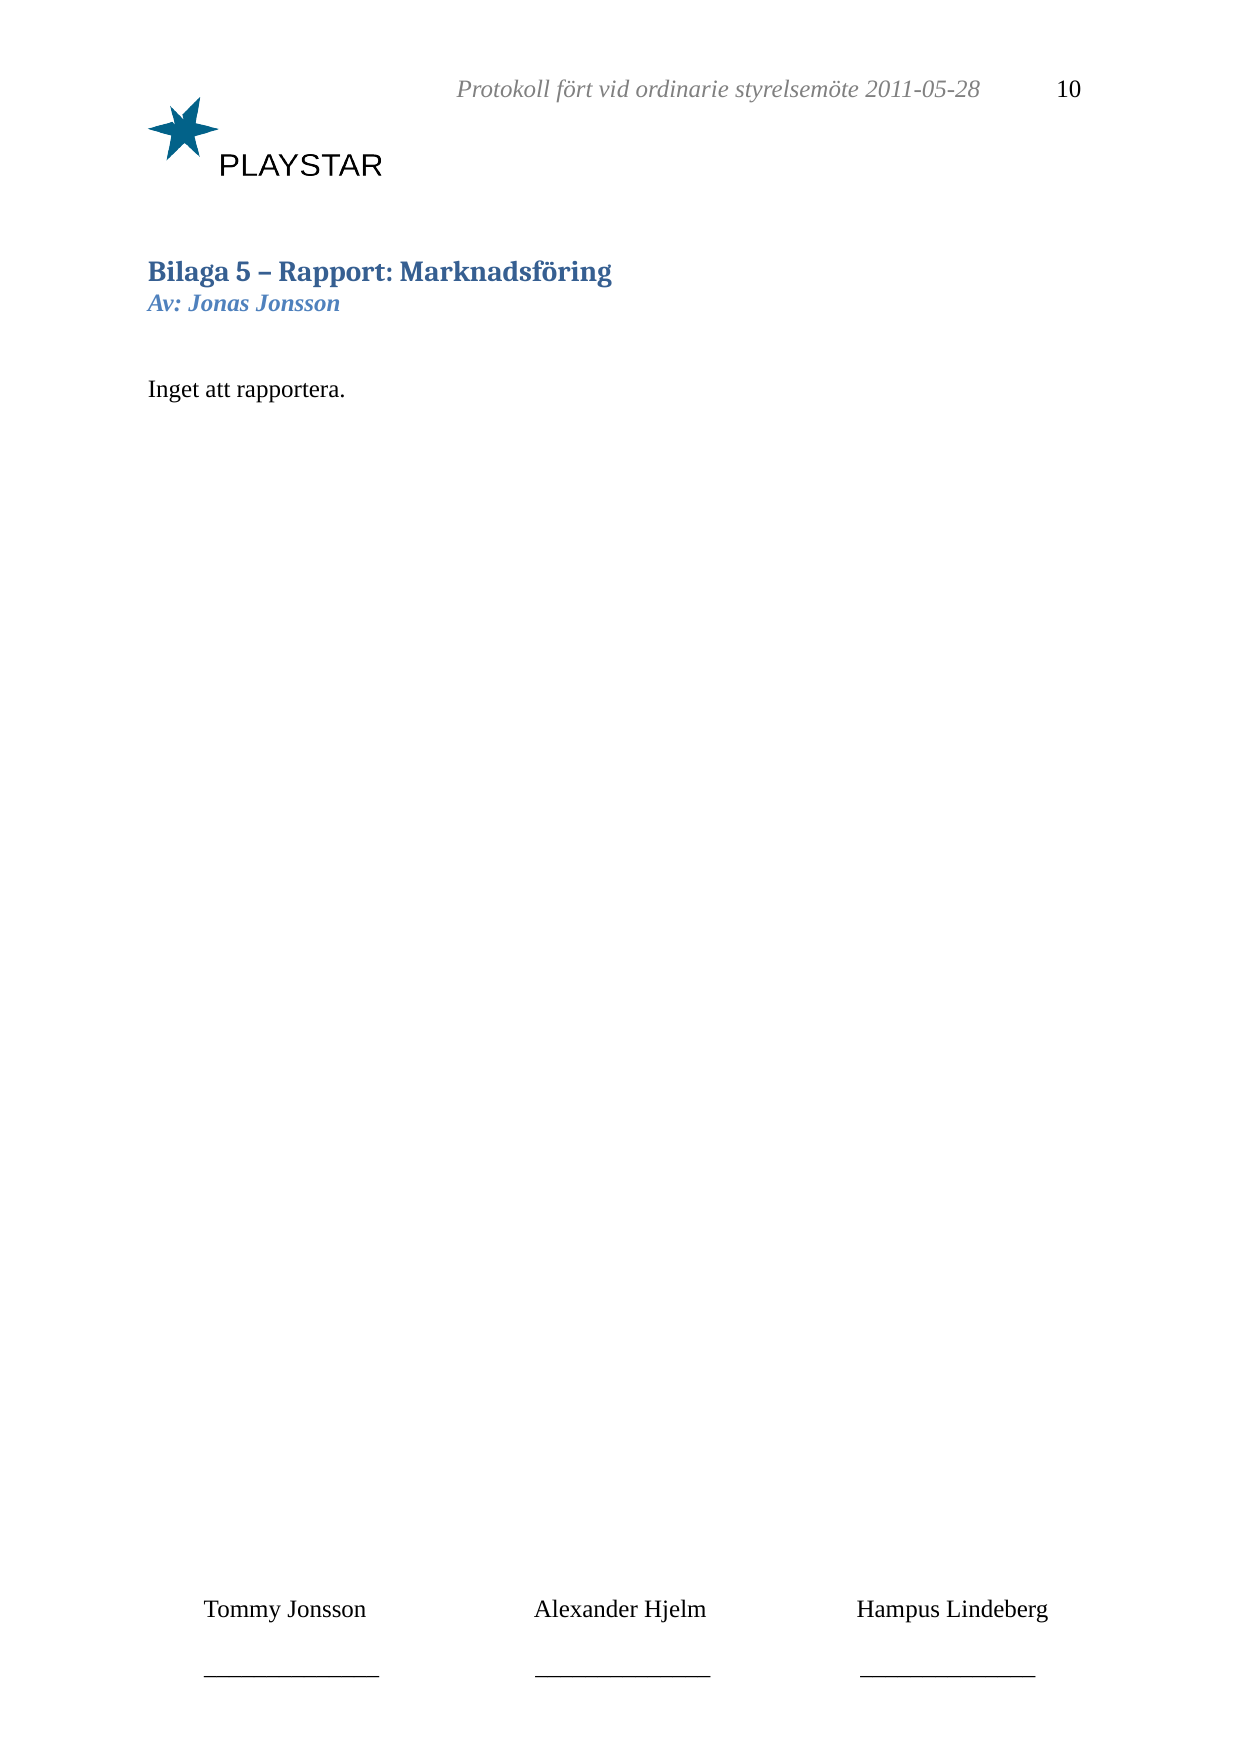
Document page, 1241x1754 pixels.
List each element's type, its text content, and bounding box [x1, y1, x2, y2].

text Inget att rapportera. [148, 374, 1092, 403]
text Av: Jonas Jonsson [148, 288, 1092, 317]
subtitle Bilaga 5 – Rapport: Marknadsföring [148, 255, 1092, 288]
